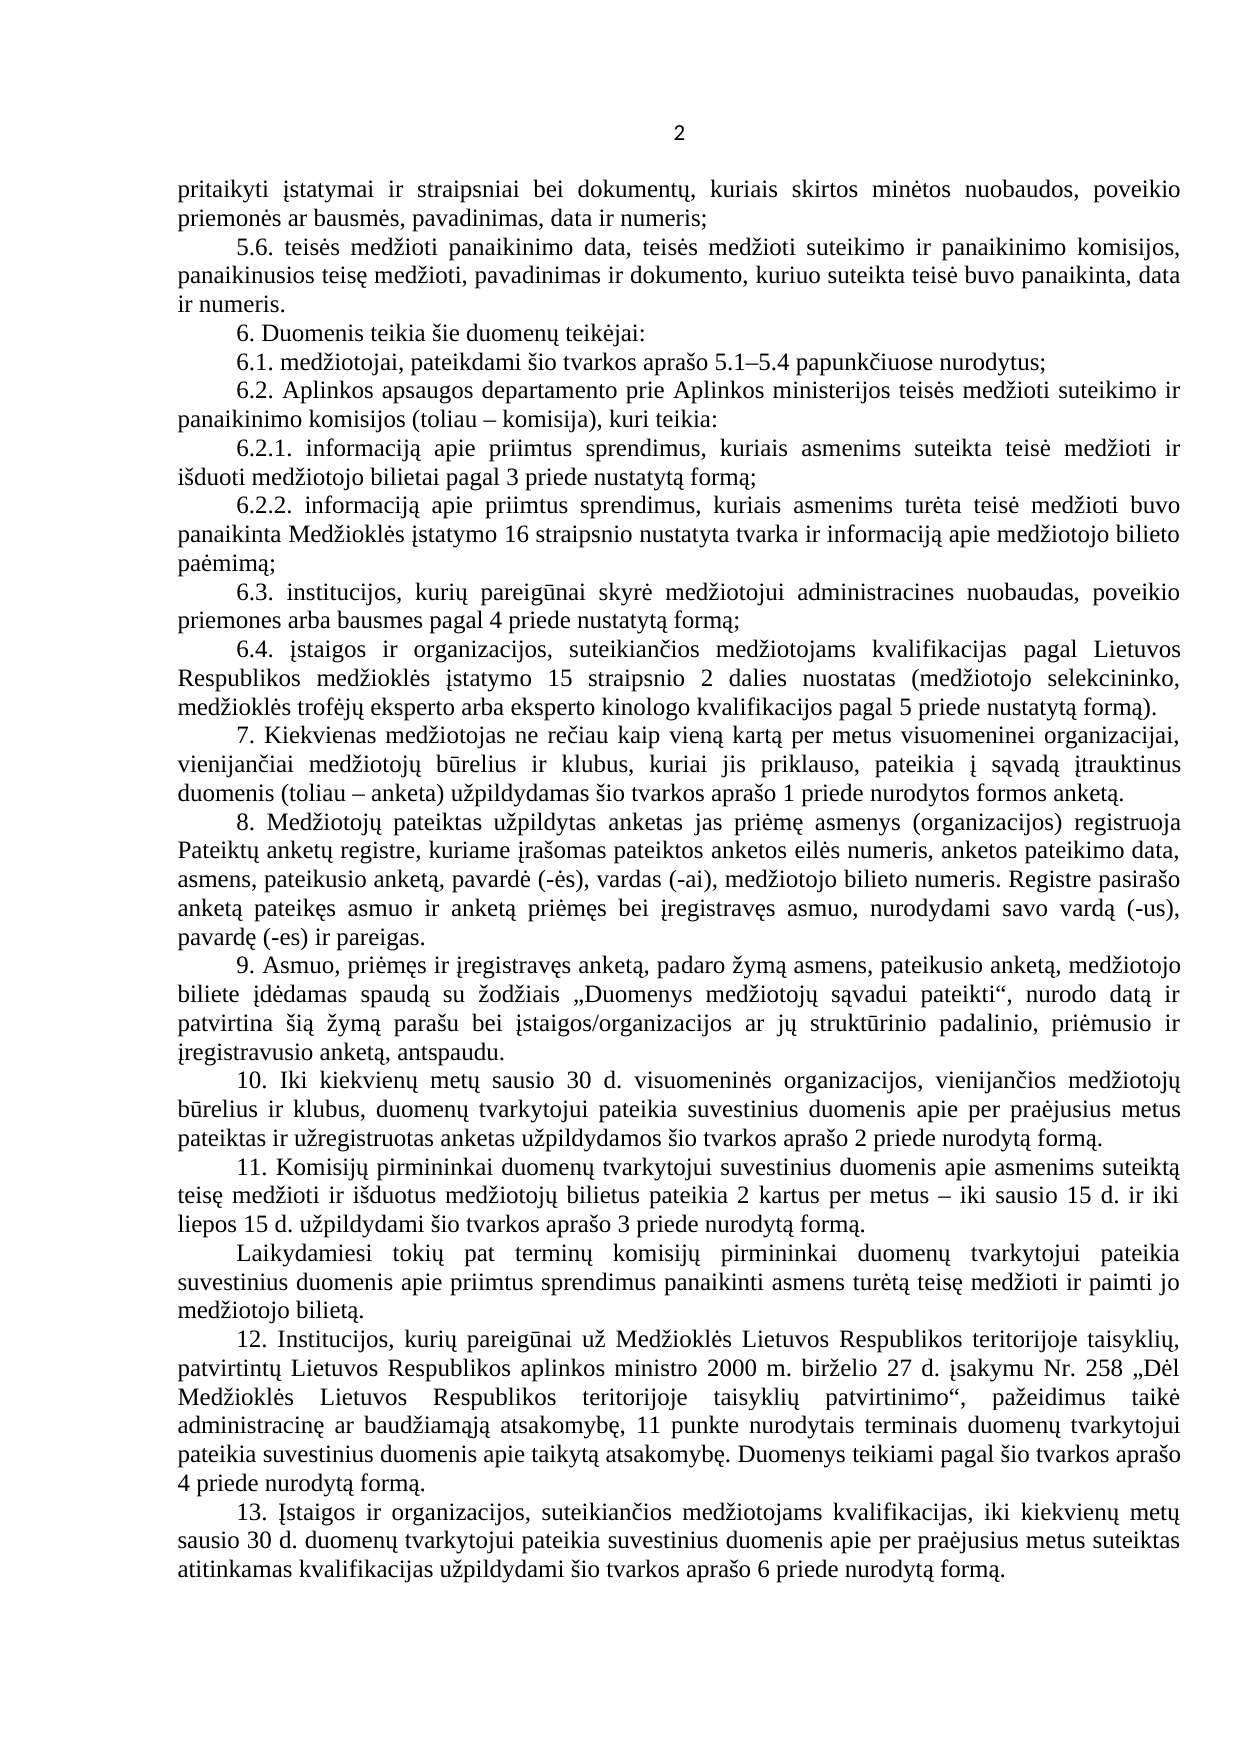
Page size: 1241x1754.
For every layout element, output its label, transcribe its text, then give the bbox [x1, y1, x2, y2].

text 6.4. įstaigos ir organizacijos, suteikiančios medžiotojams kvalifikacijas pagal Lietuvos Respublikos medžioklės įstatymo 15 straipsnio 2 dalies nuostatas (medžiotojo selekcininko, medžioklės trofėjų eksperto arba eksperto kinologo kvalifikacijos pagal 5 priede nustatytą formą). [177, 634, 1181, 720]
text 6. Duomenis teikia šie duomenų teikėjai: [177, 318, 1181, 347]
text 5.6. teisės medžioti panaikinimo data, teisės medžioti suteikimo ir panaikinimo komisijos, panaikinusios teisę medžioti, pavadinimas ir dokumento, kuriuo suteikta teisė buvo panaikinta, data ir numeris. [177, 232, 1181, 318]
text 6.2. Aplinkos apsaugos departamento prie Aplinkos ministerijos teisės medžioti suteikimo ir panaikinimo komisijos (toliau – komisija), kuri teikia: [177, 375, 1181, 433]
text 6.3. institucijos, kurių pareigūnai skyrė medžiotojui administracines nuobaudas, poveikio priemones arba bausmes pagal 4 priede nustatytą formą; [177, 577, 1181, 634]
text 11. Komisijų pirmininkai duomenų tvarkytojui suvestinius duomenis apie asmenims suteiktą teisę medžioti ir išduotus medžiotojų bilietus pateikia 2 kartus per metus – iki sausio 15 d. ir iki liepos 15 d. užpildydami šio tvarkos aprašo 3 priede nurodytą formą. [177, 1152, 1181, 1238]
text 6.1. medžiotojai, pateikdami šio tvarkos aprašo 5.1–5.4 papunkčiuose nurodytus; [177, 347, 1181, 375]
text Laikydamiesi tokių pat terminų komisijų pirmininkai duomenų tvarkytojui pateikia suvestinius duomenis apie priimtus sprendimus panaikinti asmens turėtą teisę medžioti ir paimti jo medžiotojo bilietą. [177, 1238, 1181, 1324]
text 6.2.1. informaciją apie priimtus sprendimus, kuriais asmenims suteikta teisė medžioti ir išduoti medžiotojo bilietai pagal 3 priede nustatytą formą; [177, 433, 1181, 490]
text 8. Medžiotojų pateiktas užpildytas anketas jas priėmę asmenys (organizacijos) registruoja Pateiktų anketų registre, kuriame įrašomas pateiktos anketos eilės numeris, anketos pateikimo data, asmens, pateikusio anketą, pavardė (-ės), vardas (-ai), medžiotojo bilieto numeris. Registre pasirašo anketą pateikęs asmuo ir anketą priėmęs bei įregistravęs asmuo, nurodydami savo vardą (-us), pavardę (-es) ir pareigas. [177, 807, 1181, 950]
text 6.2.2. informaciją apie priimtus sprendimus, kuriais asmenims turėta teisė medžioti buvo panaikinta Medžioklės įstatymo 16 straipsnio nustatyta tvarka ir informaciją apie medžiotojo bilieto paėmimą; [177, 490, 1181, 577]
text 12. Institucijos, kurių pareigūnai už Medžioklės Lietuvos Respublikos teritorijoje taisyklių, patvirtintų Lietuvos Respublikos aplinkos ministro 2000 m. birželio 27 d. įsakymu Nr. 258 „Dėl Medžioklės Lietuvos Respublikos teritorijoje taisyklių patvirtinimo“, pažeidimus taikė administracinę ar baudžiamąją atsakomybę, 11 punkte nurodytais terminais duomenų tvarkytojui pateikia suvestinius duomenis apie taikytą atsakomybę. Duomenys teikiami pagal šio tvarkos aprašo 4 priede nurodytą formą. [177, 1324, 1181, 1497]
text 9. Asmuo, priėmęs ir įregistravęs anketą, padaro žymą asmens, pateikusio anketą, medžiotojo biliete įdėdamas spaudą su žodžiais „Duomenys medžiotojų sąvadui pateikti“, nurodo datą ir patvirtina šią žymą parašu bei įstaigos/organizacijos ar jų struktūrinio padalinio, priėmusio ir įregistravusio anketą, antspaudu. [177, 950, 1181, 1065]
text 7. Kiekvienas medžiotojas ne rečiau kaip vieną kartą per metus visuomeninei organizacijai, vienijančiai medžiotojų būrelius ir klubus, kuriai jis priklauso, pateikia į sąvadą įtrauktinus duomenis (toliau – anketa) užpildydamas šio tvarkos aprašo 1 priede nurodytos formos anketą. [177, 720, 1181, 807]
text pritaikyti įstatymai ir straipsniai bei dokumentų, kuriais skirtos minėtos nuobaudos, poveikio priemonės ar bausmės, pavadinimas, data ir numeris; [177, 174, 1181, 232]
text 13. Įstaigos ir organizacijos, suteikiančios medžiotojams kvalifikacijas, iki kiekvienų metų sausio 30 d. duomenų tvarkytojui pateikia suvestinius duomenis apie per praėjusius metus suteiktas atitinkamas kvalifikacijas užpildydami šio tvarkos aprašo 6 priede nurodytą formą. [177, 1497, 1181, 1583]
text 10. Iki kiekvienų metų sausio 30 d. visuomeninės organizacijos, vienijančios medžiotojų būrelius ir klubus, duomenų tvarkytojui pateikia suvestinius duomenis apie per praėjusius metus pateiktas ir užregistruotas anketas užpildydamos šio tvarkos aprašo 2 priede nurodytą formą. [177, 1065, 1181, 1152]
